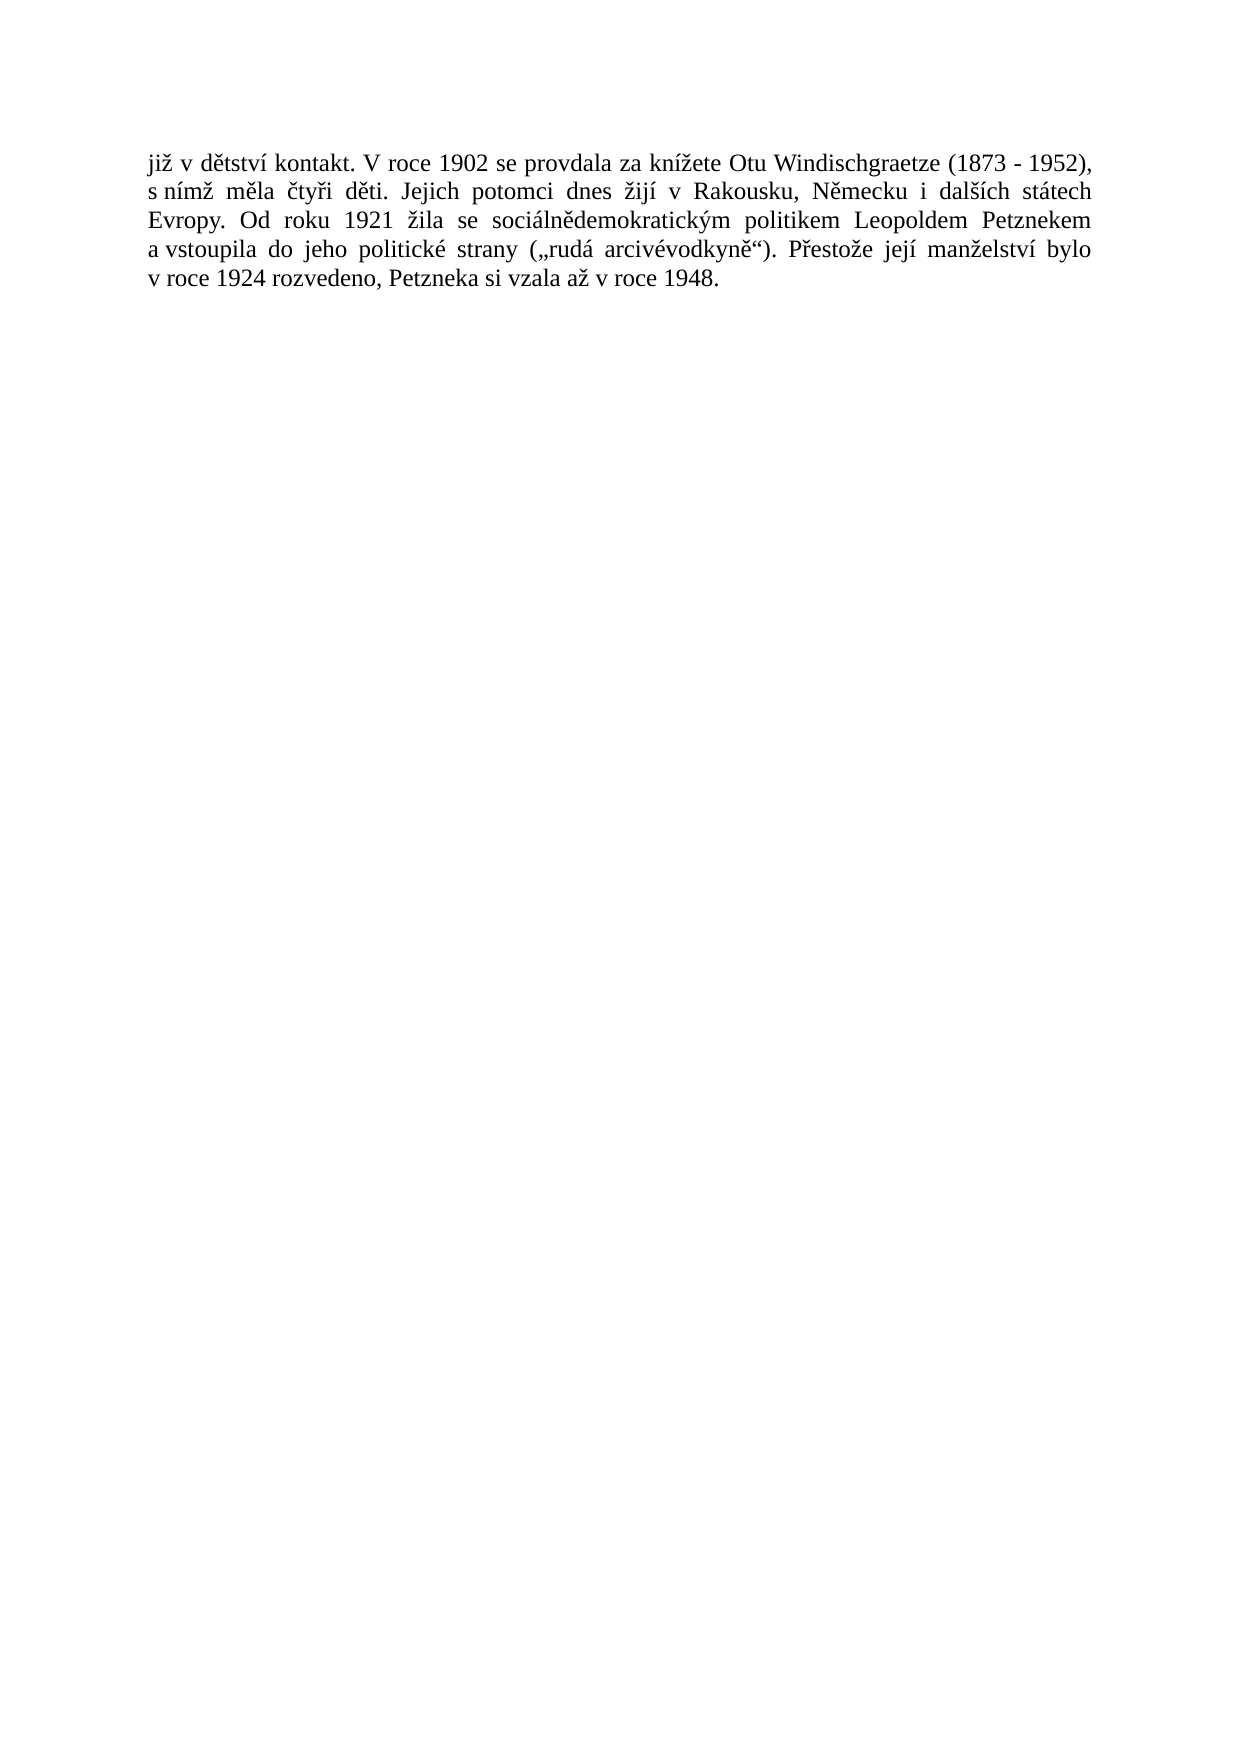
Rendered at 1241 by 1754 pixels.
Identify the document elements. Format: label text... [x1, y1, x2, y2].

text již v dětství kontakt. V roce 1902 se provdala za knížete Otu Windischgraetze (1873 - 1952), s nímž měla čtyři děti. Jejich potomci dnes žijí v Rakousku, Německu i dalších státech Evropy. Od roku 1921 žila se sociálnědemokratickým politikem Leopoldem Petznekem a vstoupila do jeho politické strany („rudá arcivévodkyně“). Přestože její manželství bylo v roce 1924 rozvedeno, Petzneka si vzala až v roce 1948. [148, 148, 1092, 291]
